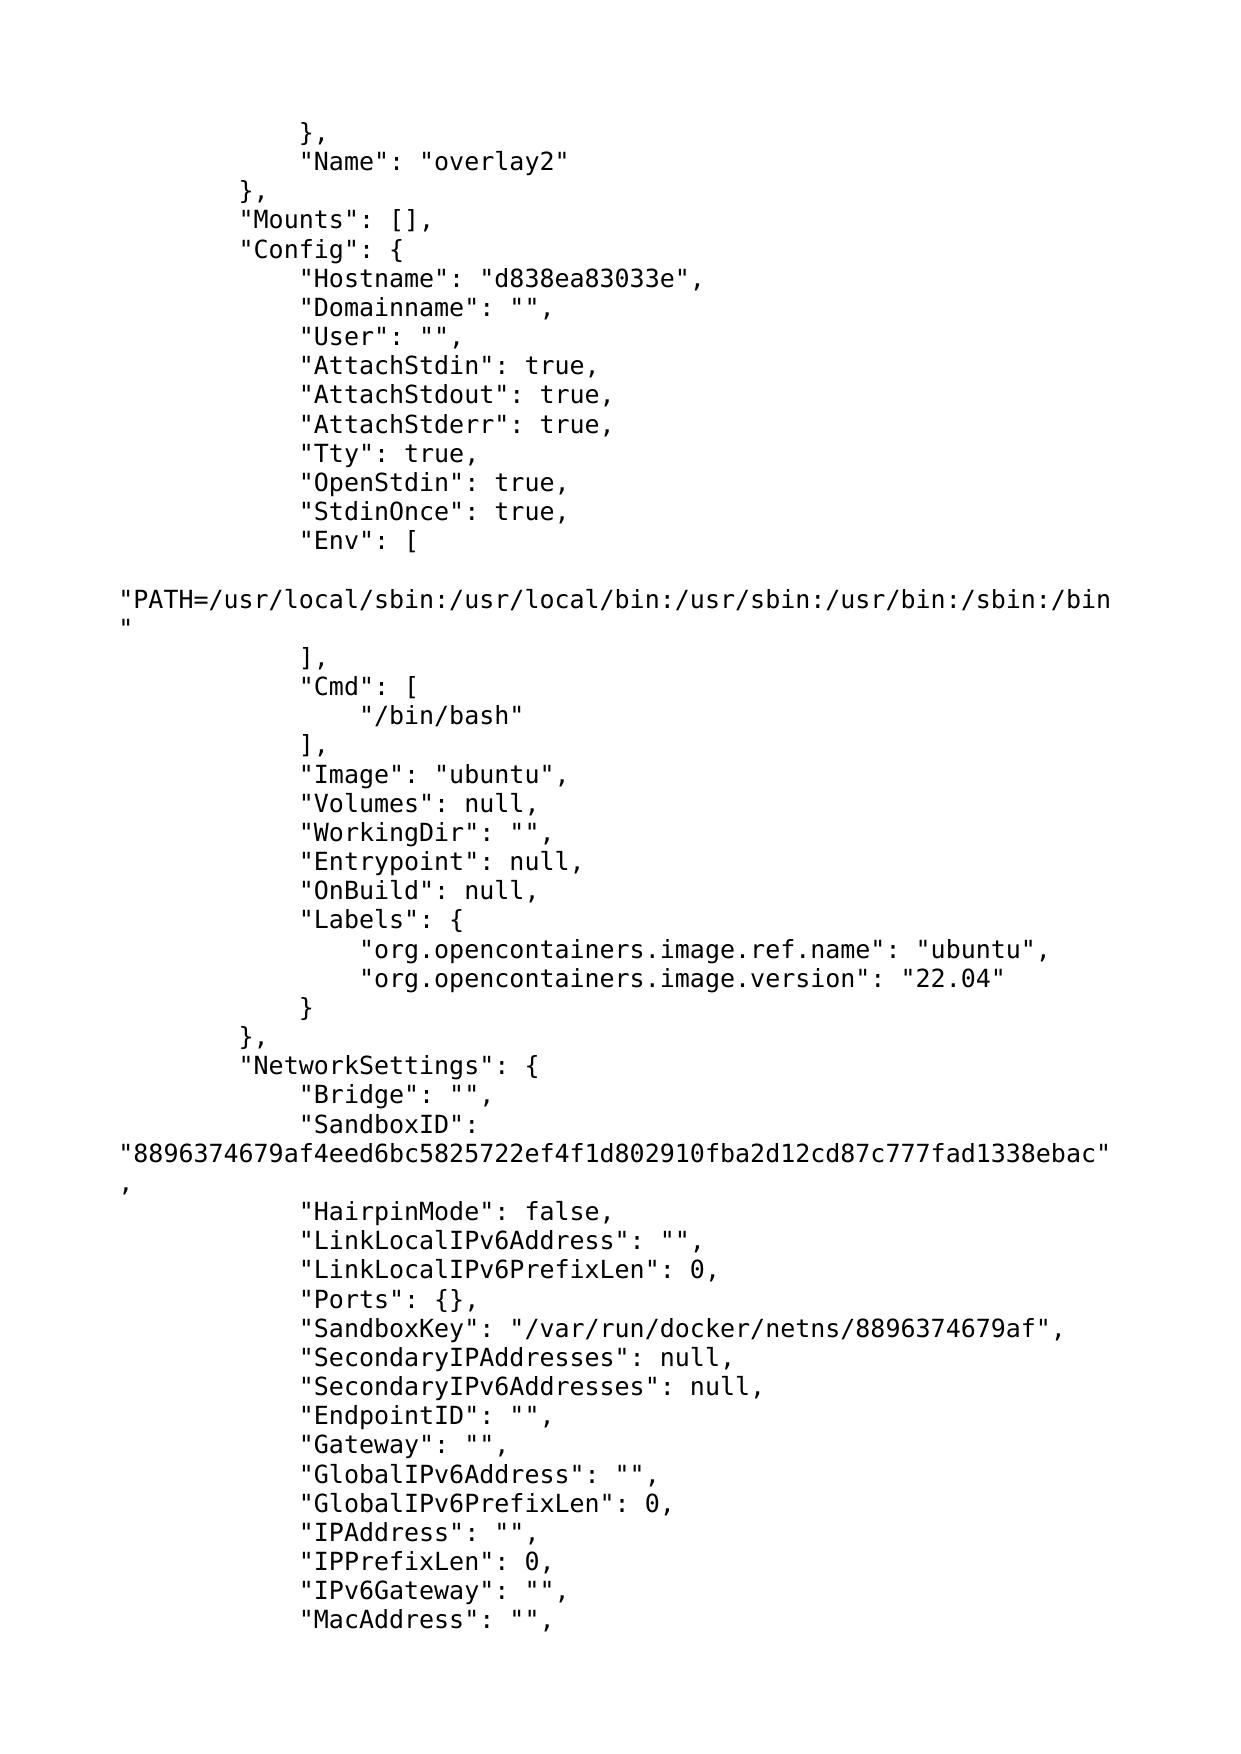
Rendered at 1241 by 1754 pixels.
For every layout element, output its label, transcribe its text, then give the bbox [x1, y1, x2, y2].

text }, "Name": "overlay2" }, "Mounts": [], "Config": { "Hostname": "d838ea83033e", "Domainname": "", "User": "", "AttachStdin": true, "AttachStdout": true, "AttachStderr": true, "Tty": true, "OpenStdin": true, "StdinOnce": true, "Env": [ "PATH=/usr/local/sbin:/usr/local/bin:/usr/sbin:/usr/bin:/sbin:/bin" ], "Cmd": [ "/bin/bash" ], "Image": "ubuntu", "Volumes": null, "WorkingDir": "", "Entrypoint": null, "OnBuild": null, "Labels": { "org.opencontainers.image.ref.name": "ubuntu", "org.opencontainers.image.version": "22.04" } }, "NetworkSettings": { "Bridge": "", "SandboxID": "8896374679af4eed6bc5825722ef4f1d802910fba2d12cd87c777fad1338ebac", "HairpinMode": false, "LinkLocalIPv6Address": "", "LinkLocalIPv6PrefixLen": 0, "Ports": {}, "SandboxKey": "/var/run/docker/netns/8896374679af", "SecondaryIPAddresses": null, "SecondaryIPv6Addresses": null, "EndpointID": "", "Gateway": "", "GlobalIPv6Address": "", "GlobalIPv6PrefixLen": 0, "IPAddress": "", "IPPrefixLen": 0, "IPv6Gateway": "", "MacAddress": "", [118, 118, 1122, 1635]
